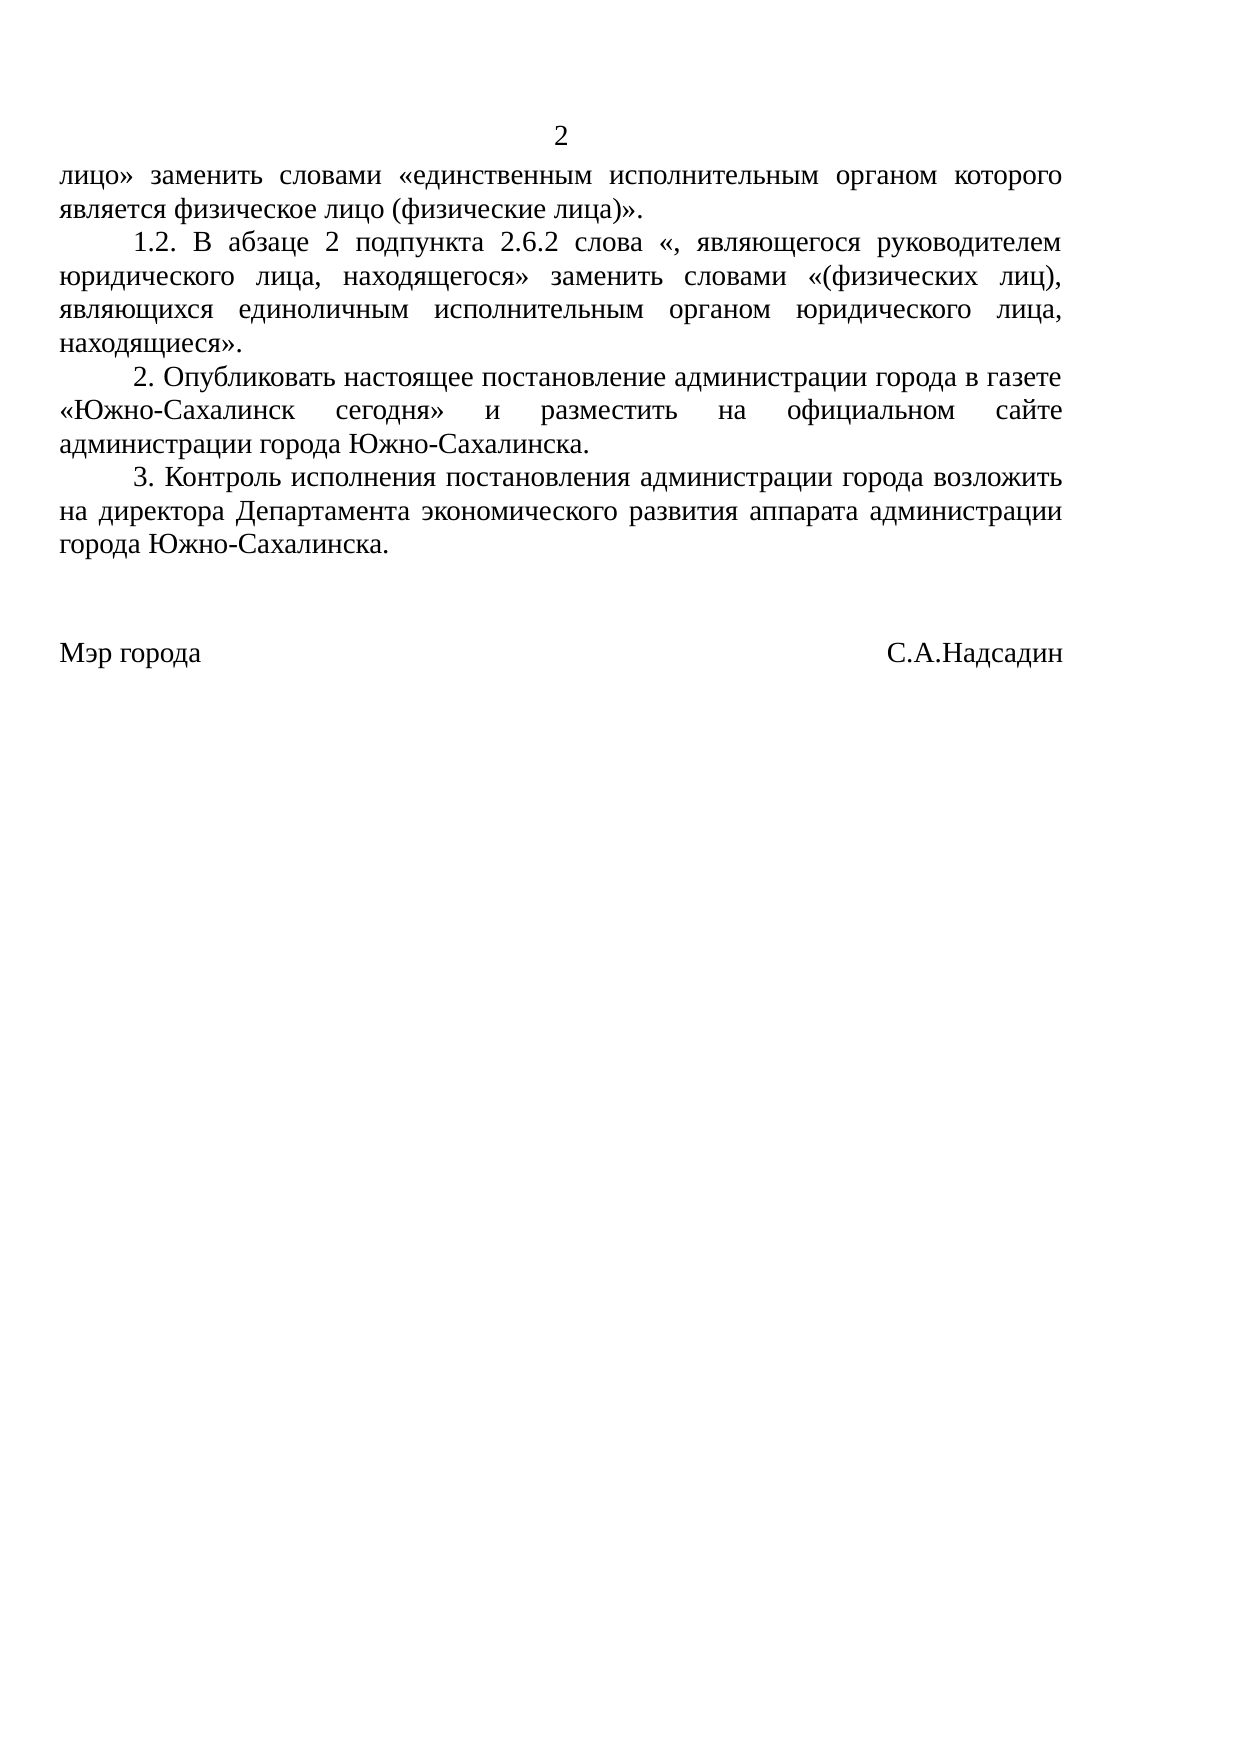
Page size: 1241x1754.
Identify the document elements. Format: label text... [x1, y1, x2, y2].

text 2. Опубликовать настоящее постановление администрации города в газете «Южно-Сахалинск сегодня» и разместить на официальном сайте администрации города Южно-Сахалинска. [59, 359, 1063, 459]
text Мэр города С.А.Надсадин [59, 635, 1063, 669]
text лицо» заменить словами «единственным исполнительным органом которого является физическое лицо (физические лица)». [59, 158, 1063, 225]
text 3. Контроль исполнения постановления администрации города возложить на директора Департамента экономического развития аппарата администрации города Южно-Сахалинска. [59, 459, 1063, 560]
text 1.2. В абзаце 2 подпункта 2.6.2 слова «, являющегося руководителем юридического лица, находящегося» заменить словами «(физических лиц), являющихся единоличным исполнительным органом юридического лица, находящиеся». [59, 225, 1063, 359]
